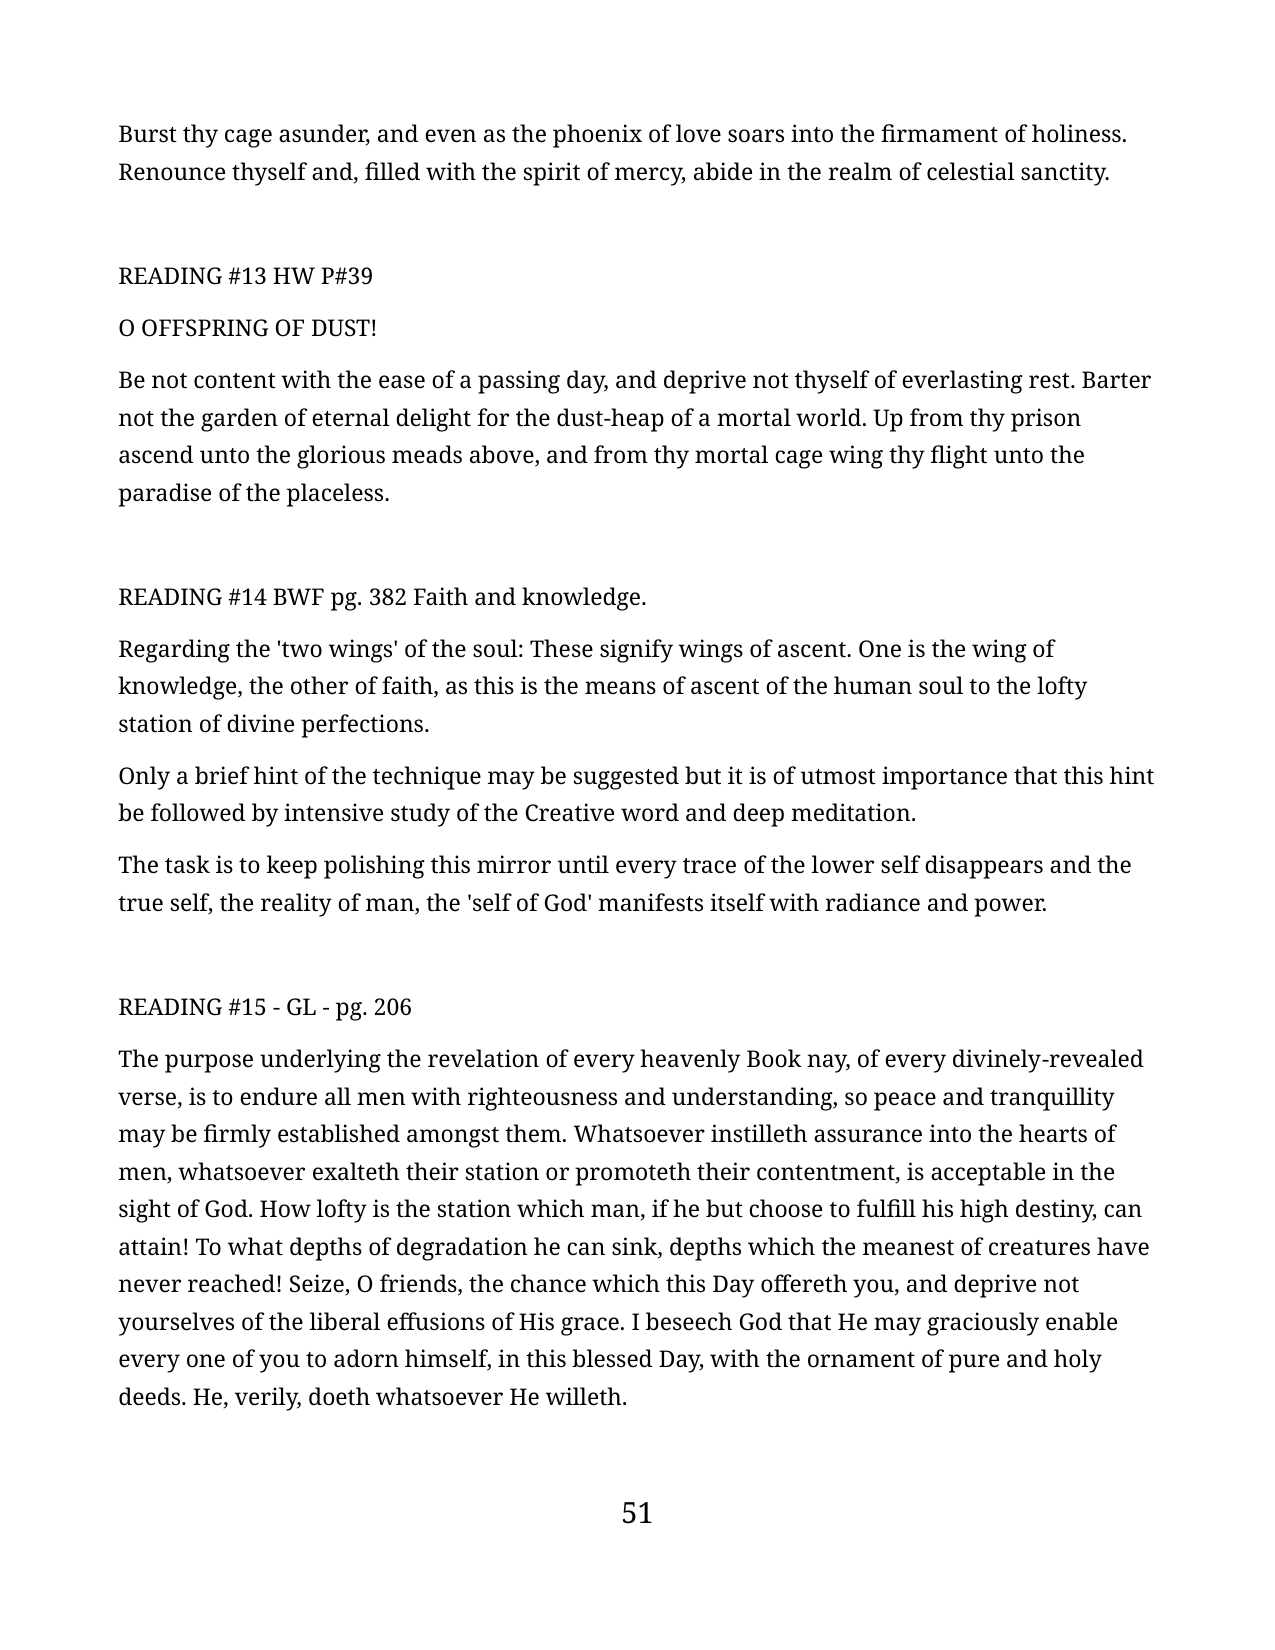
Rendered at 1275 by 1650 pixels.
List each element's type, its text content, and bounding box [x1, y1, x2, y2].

text READING #13 HW P#39 [118, 260, 1157, 291]
text Be not content with the ease of a passing day, and deprive not thyself of everlasting rest. Barter not the garden of eternal delight for the dust‑heap of a mortal world. Up from thy prison ascend unto the glorious meads above, and from thy mortal cage wing thy flight unto the paradise of the placeless. [118, 364, 1157, 508]
text READING #15 ‑ GL ‑ pg. 206 [118, 991, 1157, 1022]
text Burst thy cage asunder, and even as the phoenix of love soars into the firmament of holiness. Renounce thyself and, filled with the spirit of mercy, abide in the realm of celestial sanctity. [118, 118, 1157, 187]
text The task is to keep polishing this mirror until every trace of the lower self disappears and the true self, the reality of man, the 'self of God' manifests itself with radiance and power. [118, 849, 1157, 918]
text Only a brief hint of the technique may be suggested but it is of utmost importance that this hint be followed by intensive study of the Creative word and deep meditation. [118, 760, 1157, 828]
text O OFFSPRING OF DUST! [118, 312, 1157, 343]
text Regarding the 'two wings' of the soul: These signify wings of ascent. One is the wing of knowledge, the other of faith, as this is the means of ascent of the human soul to the lofty station of divine perfections. [118, 633, 1157, 739]
text READING #14 BWF pg. 382 Faith and knowledge. [118, 581, 1157, 612]
text The purpose underlying the revelation of every heavenly Book nay, of every divinely‑revealed verse, is to endure all men with righteousness and understanding, so peace and tranquillity may be firmly established amongst them. Whatsoever instilleth assurance into the hearts of men, whatsoever exalteth their station or promoteth their contentment, is acceptable in the sight of God. How lofty is the station which man, if he but choose to fulfill his high destiny, can attain! To what depths of degradation he can sink, depths which the meanest of creatures have never reached! Seize, O friends, the chance which this Day offereth you, and deprive not yourselves of the liberal effusions of His grace. I beseech God that He may graciously enable every one of you to adorn himself, in this blessed Day, with the ornament of pure and holy deeds. He, verily, doeth whatsoever He willeth. [118, 1043, 1157, 1412]
